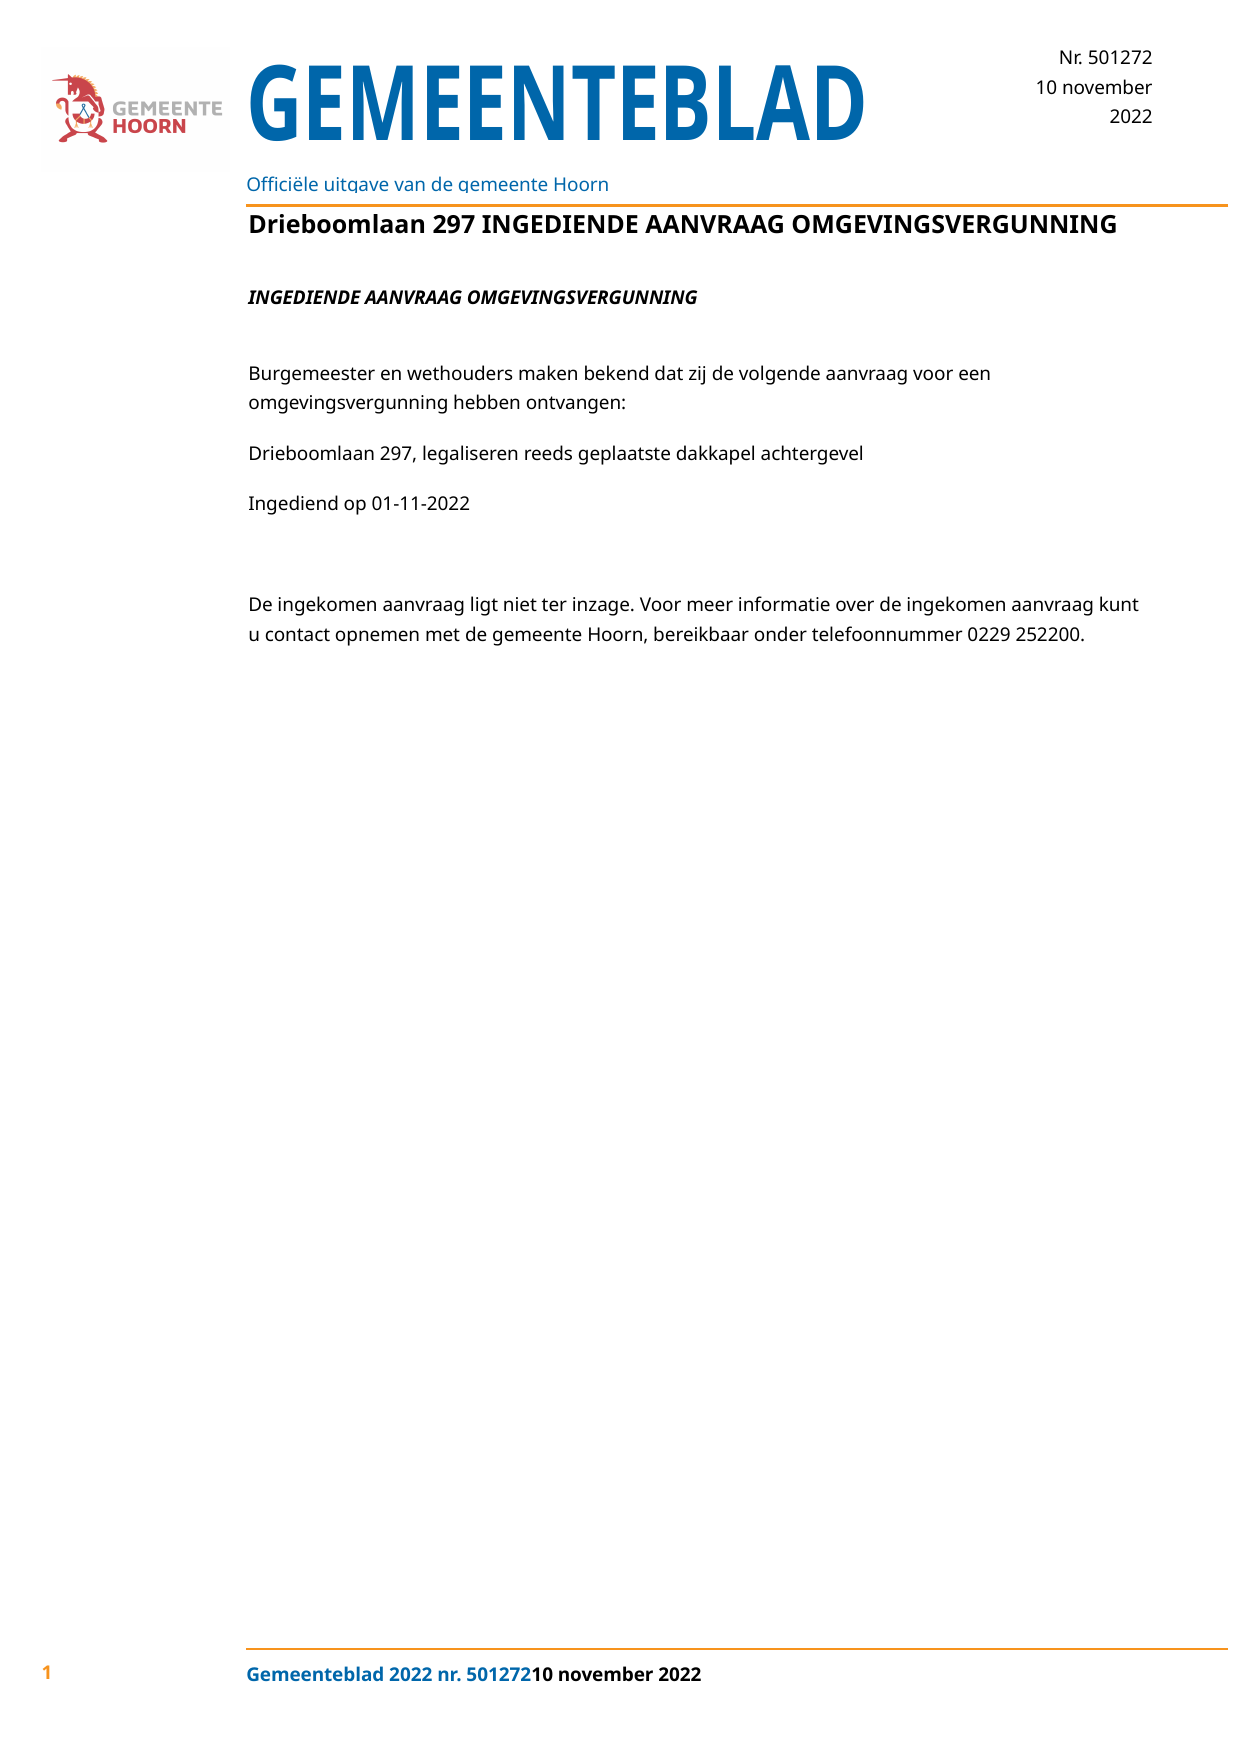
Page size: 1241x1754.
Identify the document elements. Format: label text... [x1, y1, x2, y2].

text INGEDIENDE AANVRAAG OMGEVINGSVERGUNNING [248, 284, 1152, 309]
picture [41, 47, 231, 172]
text Burgemeester en wethouders maken bekend dat zij de volgende aanvraag voor een omgevingsvergunning hebben ontvangen: [248, 360, 1152, 415]
text Drieboomlaan 297, legaliseren reeds geplaatste dakkapel achtergevel [248, 440, 1152, 466]
text De ingekomen aanvraag ligt niet ter inzage. Voor meer informatie over de ingekomen aanvraag kunt u contact opnemen met de gemeente Hoorn, bereikbaar onder telefoonnummer 0229 252200. [248, 591, 1152, 647]
text Drieboomlaan 297 INGEDIENDE AANVRAAG OMGEVINGSVERGUNNING [248, 207, 1152, 241]
text Ingediend op 01-11-2022 [248, 490, 1152, 516]
